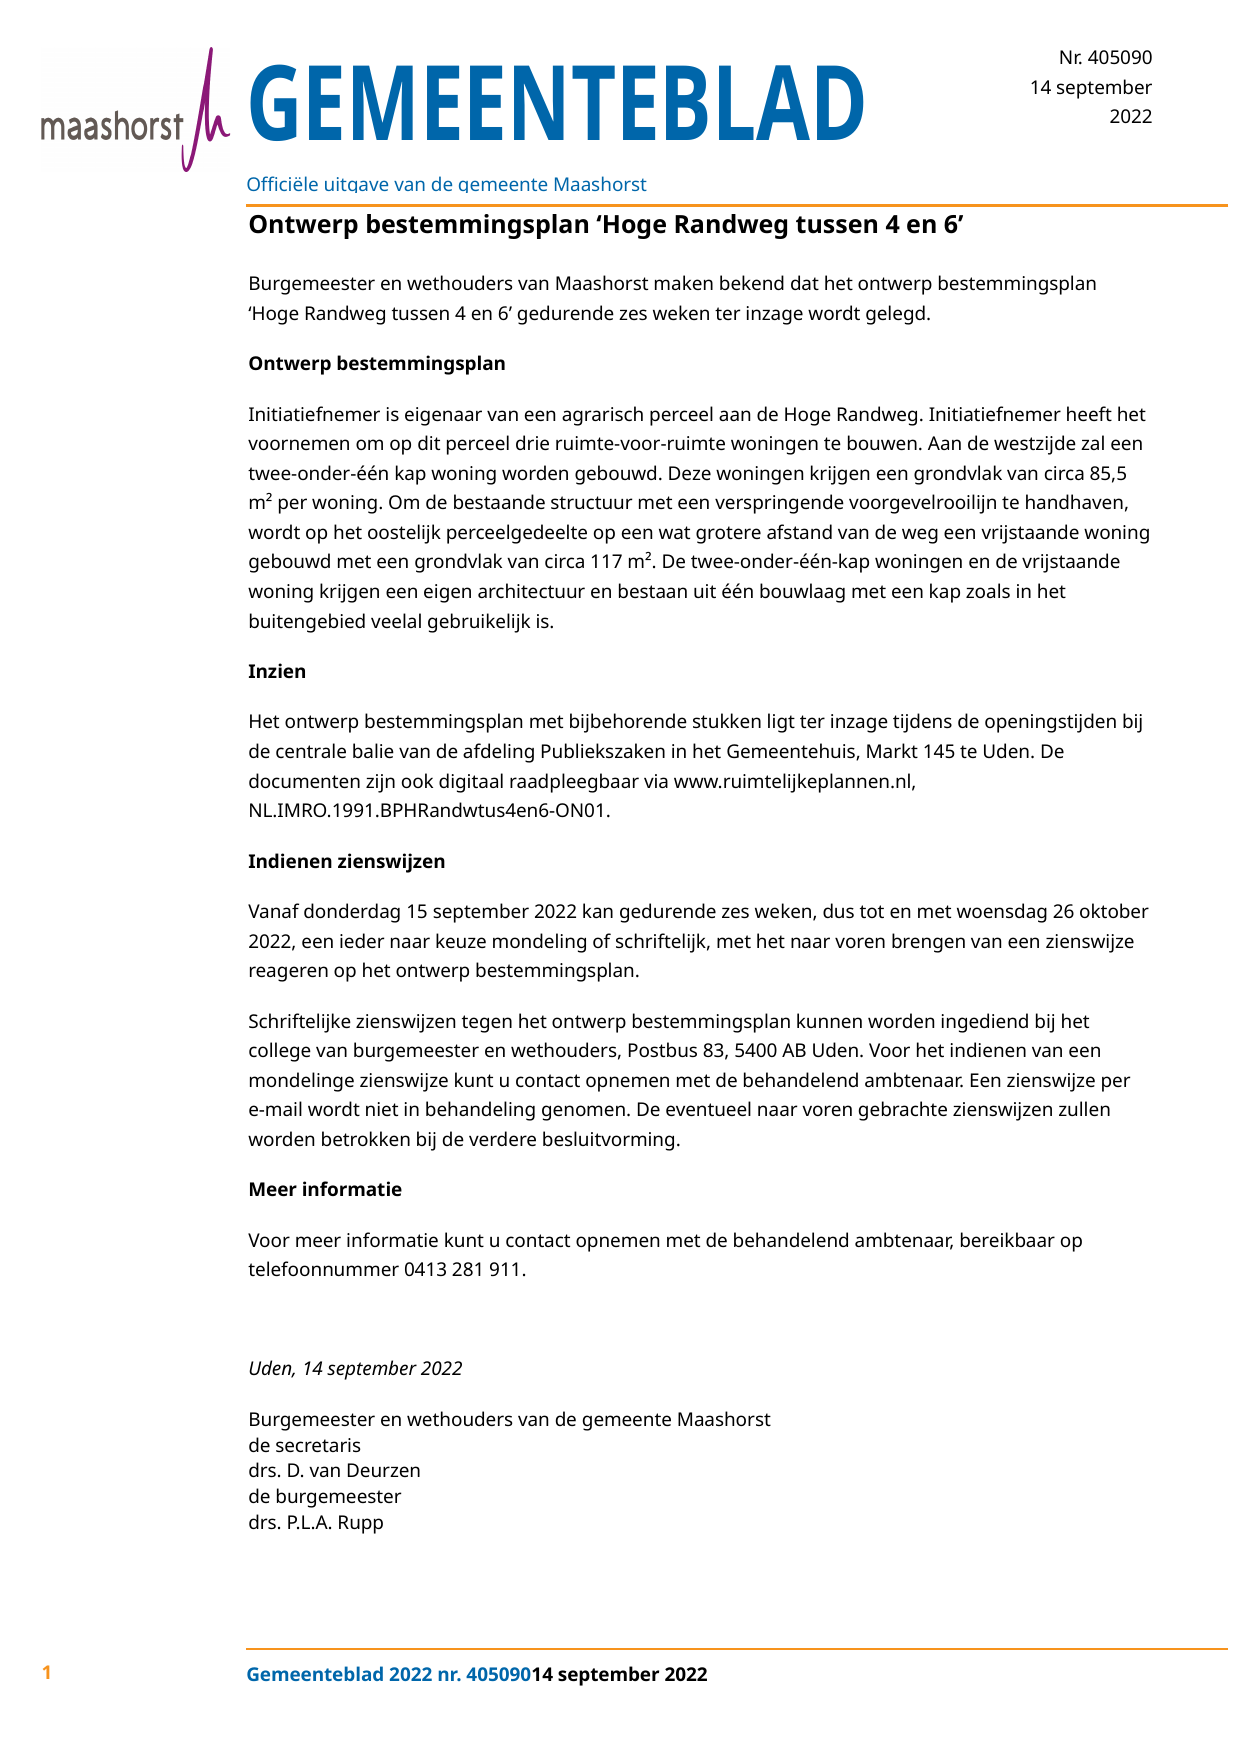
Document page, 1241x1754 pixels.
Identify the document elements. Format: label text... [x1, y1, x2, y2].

text Burgemeester en wethouders van Maashorst maken bekend dat het ontwerp bestemmingsplan ‘Hoge Randweg tussen 4 en 6’ gedurende zes weken ter inzage wordt gelegd. [248, 270, 1152, 326]
text drs. D. van Deurzen [248, 1458, 1152, 1483]
text Uden, 14 september 2022 [248, 1355, 1152, 1381]
text Ontwerp bestemmingsplan [248, 350, 1152, 376]
text Indienen zienswijzen [248, 848, 1152, 873]
text Vanaf donderdag 15 september 2022 kan gedurende zes weken, dus tot en met woensdag 26 oktober 2022, een ieder naar keuze mondeling of schriftelijk, met het naar voren brengen van een zienswijze reageren op het ontwerp bestemmingsplan. [248, 898, 1152, 983]
text Burgemeester en wethouders van de gemeente Maashorst [248, 1406, 1152, 1432]
text Initiatiefnemer is eigenaar van een agrarisch perceel aan de Hoge Randweg. Initiatiefnemer heeft het voornemen om op dit perceel drie ruimte-voor-ruimte woningen te bouwen. Aan de westzijde zal een twee-onder-één kap woning worden gebouwd. Deze woningen krijgen een grondvlak van circa 85,5 m² per woning. Om de bestaande structuur met een verspringende voorgevelrooilijn te handhaven, wordt op het oostelijk perceelgedeelte op een wat grotere afstand van de weg een vrijstaande woning gebouwd met een grondvlak van circa 117 m². De twee-onder-één-kap woningen en de vrijstaande woning krijgen een eigen architectuur en bestaan uit één bouwlaag met een kap zoals in het buitengebied veelal gebruikelijk is. [248, 401, 1152, 633]
picture [41, 47, 231, 172]
text Schriftelijke zienswijzen tegen het ontwerp bestemmingsplan kunnen worden ingediend bij het college van burgemeester en wethouders, Postbus 83, 5400 AB Uden. Voor het indienen van een mondelinge zienswijze kunt u contact opnemen met de behandelend ambtenaar. Een zienswijze per e-mail wordt niet in behandeling genomen. De eventueel naar voren gebrachte zienswijzen zullen worden betrokken bij de verdere besluitvorming. [248, 1008, 1152, 1152]
text Voor meer informatie kunt u contact opnemen met de behandelend ambtenaar, bereikbaar op telefoonnummer 0413 281 911. [248, 1227, 1152, 1282]
text de burgemeester [248, 1483, 1152, 1509]
text Meer informatie [248, 1177, 1152, 1202]
text Inzien [248, 658, 1152, 684]
text Het ontwerp bestemmingsplan met bijbehorende stukken ligt ter inzage tijdens de openingstijden bij de centrale balie van de afdeling Publiekszaken in het Gemeentehuis, Markt 145 te Uden. De documenten zijn ook digitaal raadpleegbaar via www.ruimtelijkeplannen.nl, NL.IMRO.1991.BPHRandwtus4en6-ON01. [248, 709, 1152, 823]
text drs. P.L.A. Rupp [248, 1509, 1152, 1535]
text Ontwerp bestemmingsplan ‘Hoge Randweg tussen 4 en 6’ [248, 207, 1152, 241]
text de secretaris [248, 1432, 1152, 1458]
